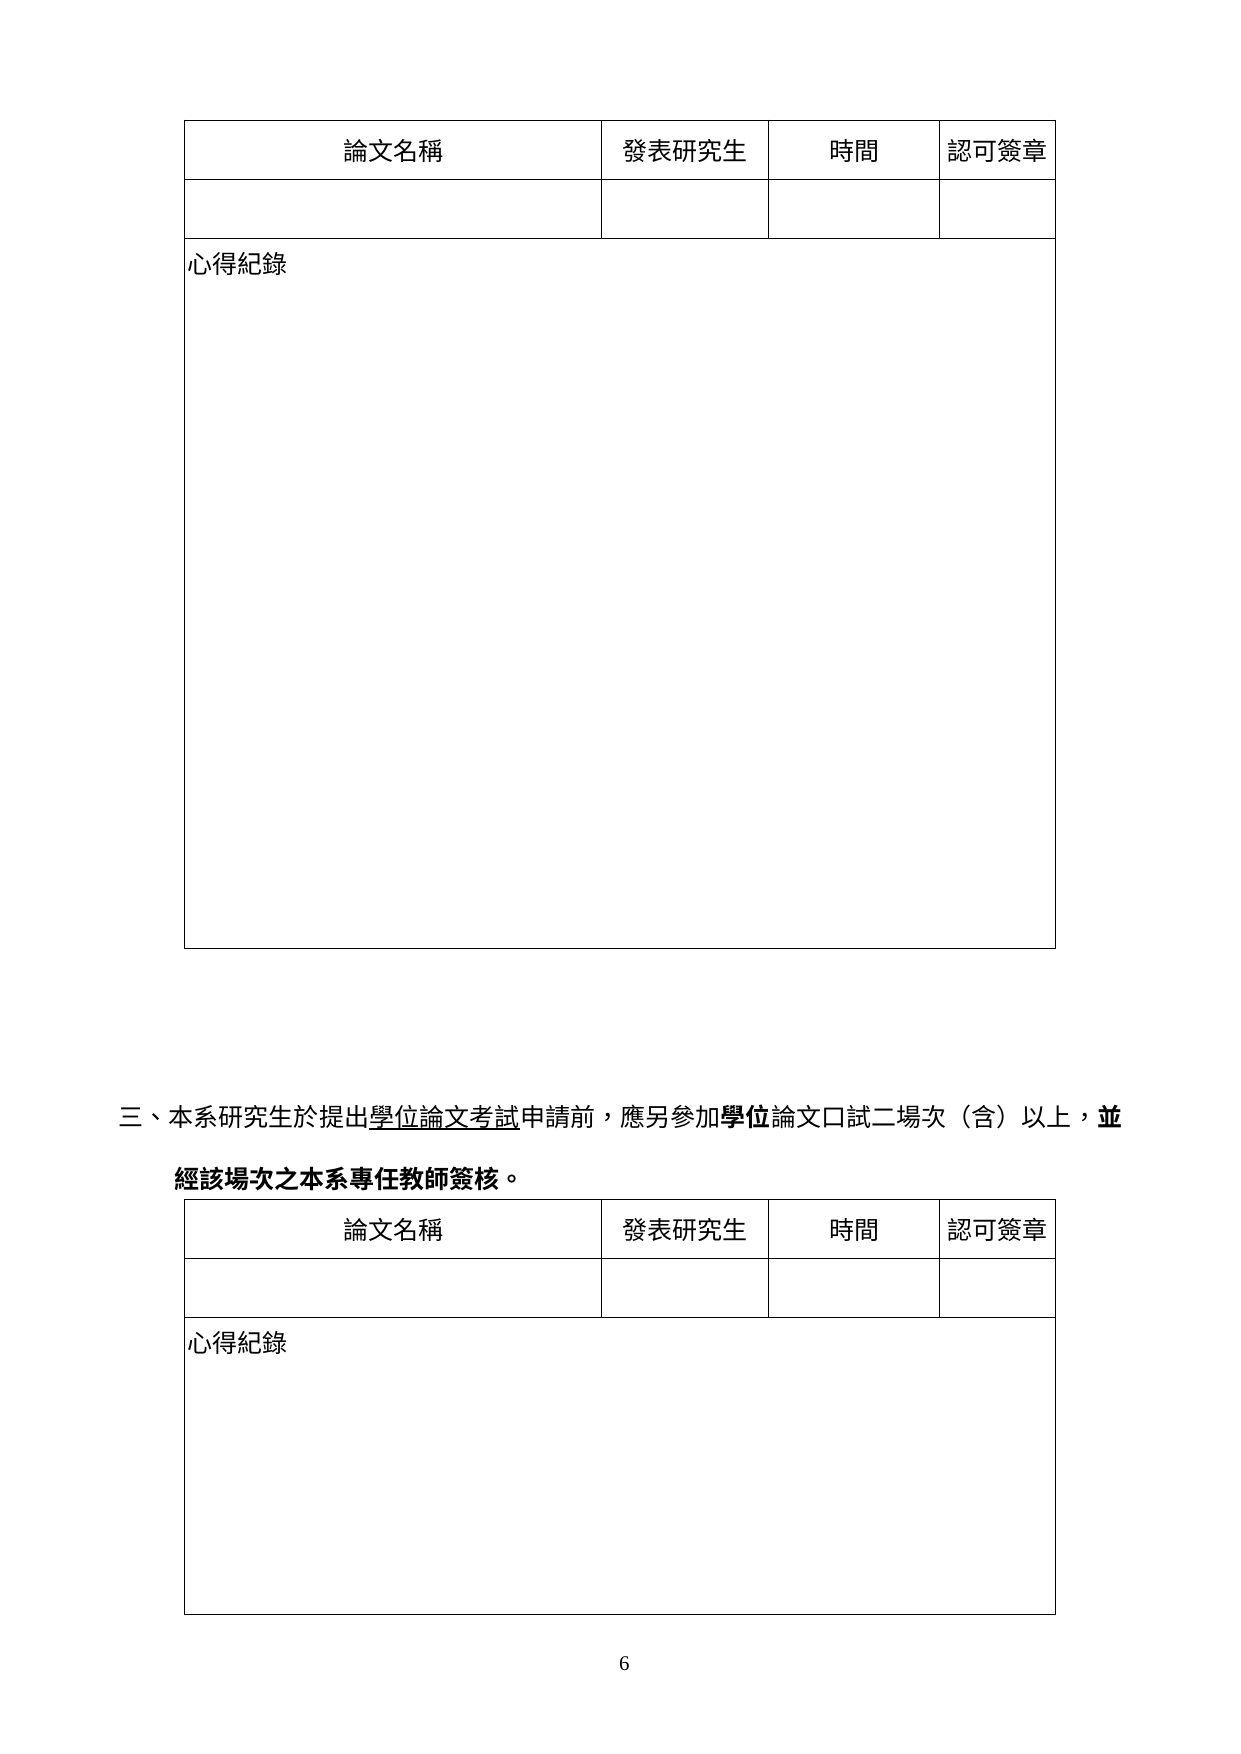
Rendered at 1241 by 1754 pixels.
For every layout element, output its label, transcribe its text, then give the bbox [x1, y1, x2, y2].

table_header 認可簽章 [940, 1200, 1055, 1258]
table_cell 論文名稱 [185, 121, 601, 179]
table_cell [602, 180, 768, 238]
table_cell [185, 180, 601, 238]
table_cell 心得紀錄 [185, 239, 1055, 947]
table_cell 認可簽章 [940, 121, 1055, 179]
table_cell 時間 [769, 121, 939, 179]
table_header 論文名稱 [185, 1200, 601, 1258]
table_cell [940, 180, 1055, 238]
table_cell 心得紀錄 [185, 1318, 1055, 1614]
table_cell 發表研究生 [602, 121, 768, 179]
text 三、本系研究生於提出學位論文考試申請前，應另參加學位論文口試二場次（含）以上，並經該場次之本系專任教師簽核。 [118, 1073, 1122, 1198]
table_header 發表研究生 [602, 1200, 768, 1258]
table_header 時間 [769, 1200, 939, 1258]
table_cell [185, 1259, 601, 1317]
table_cell [769, 1259, 939, 1317]
table_cell [769, 180, 939, 238]
table_cell [602, 1259, 768, 1317]
table_cell [940, 1259, 1055, 1317]
